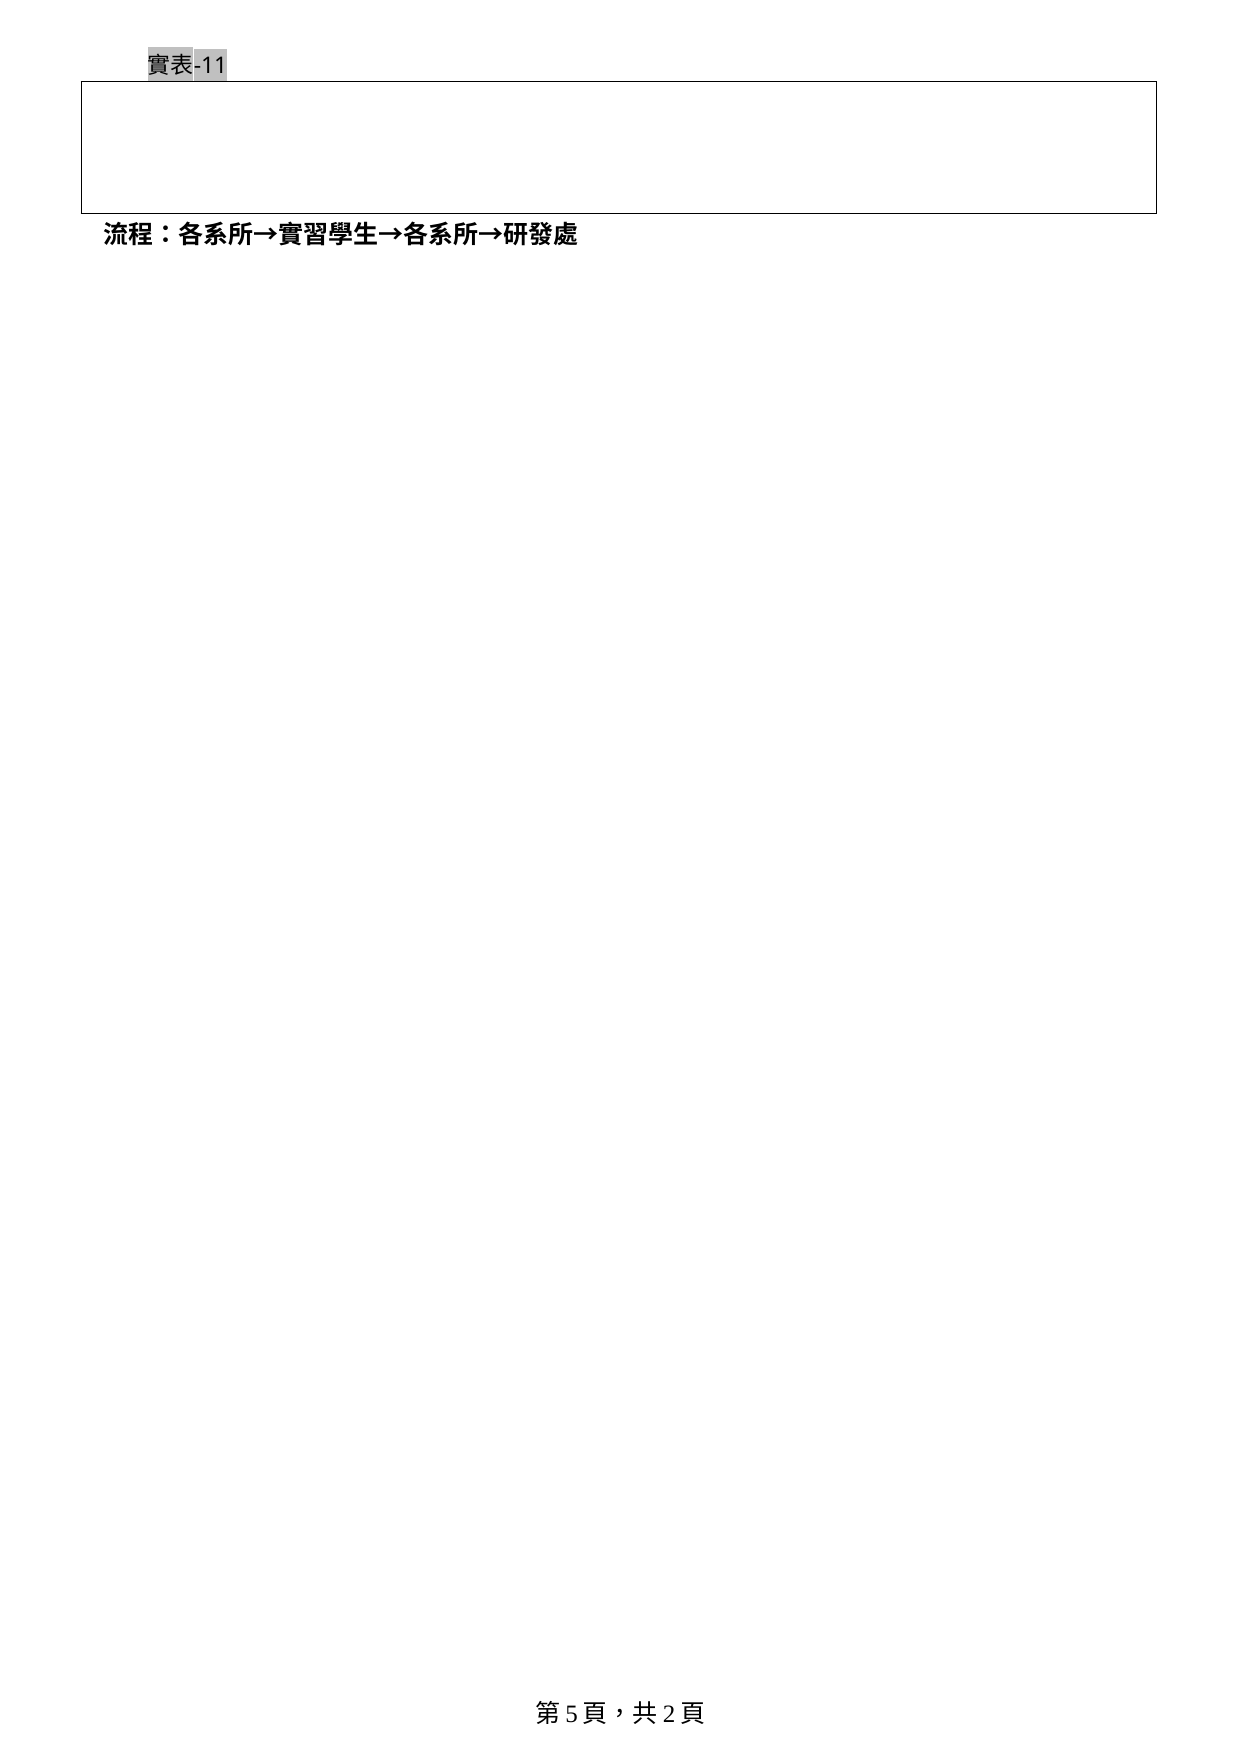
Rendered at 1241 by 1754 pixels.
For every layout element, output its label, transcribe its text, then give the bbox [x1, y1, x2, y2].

text 流程：各系所→實習學生→各系所→研發處 [103, 214, 1152, 251]
table_cell [82, 82, 1156, 213]
